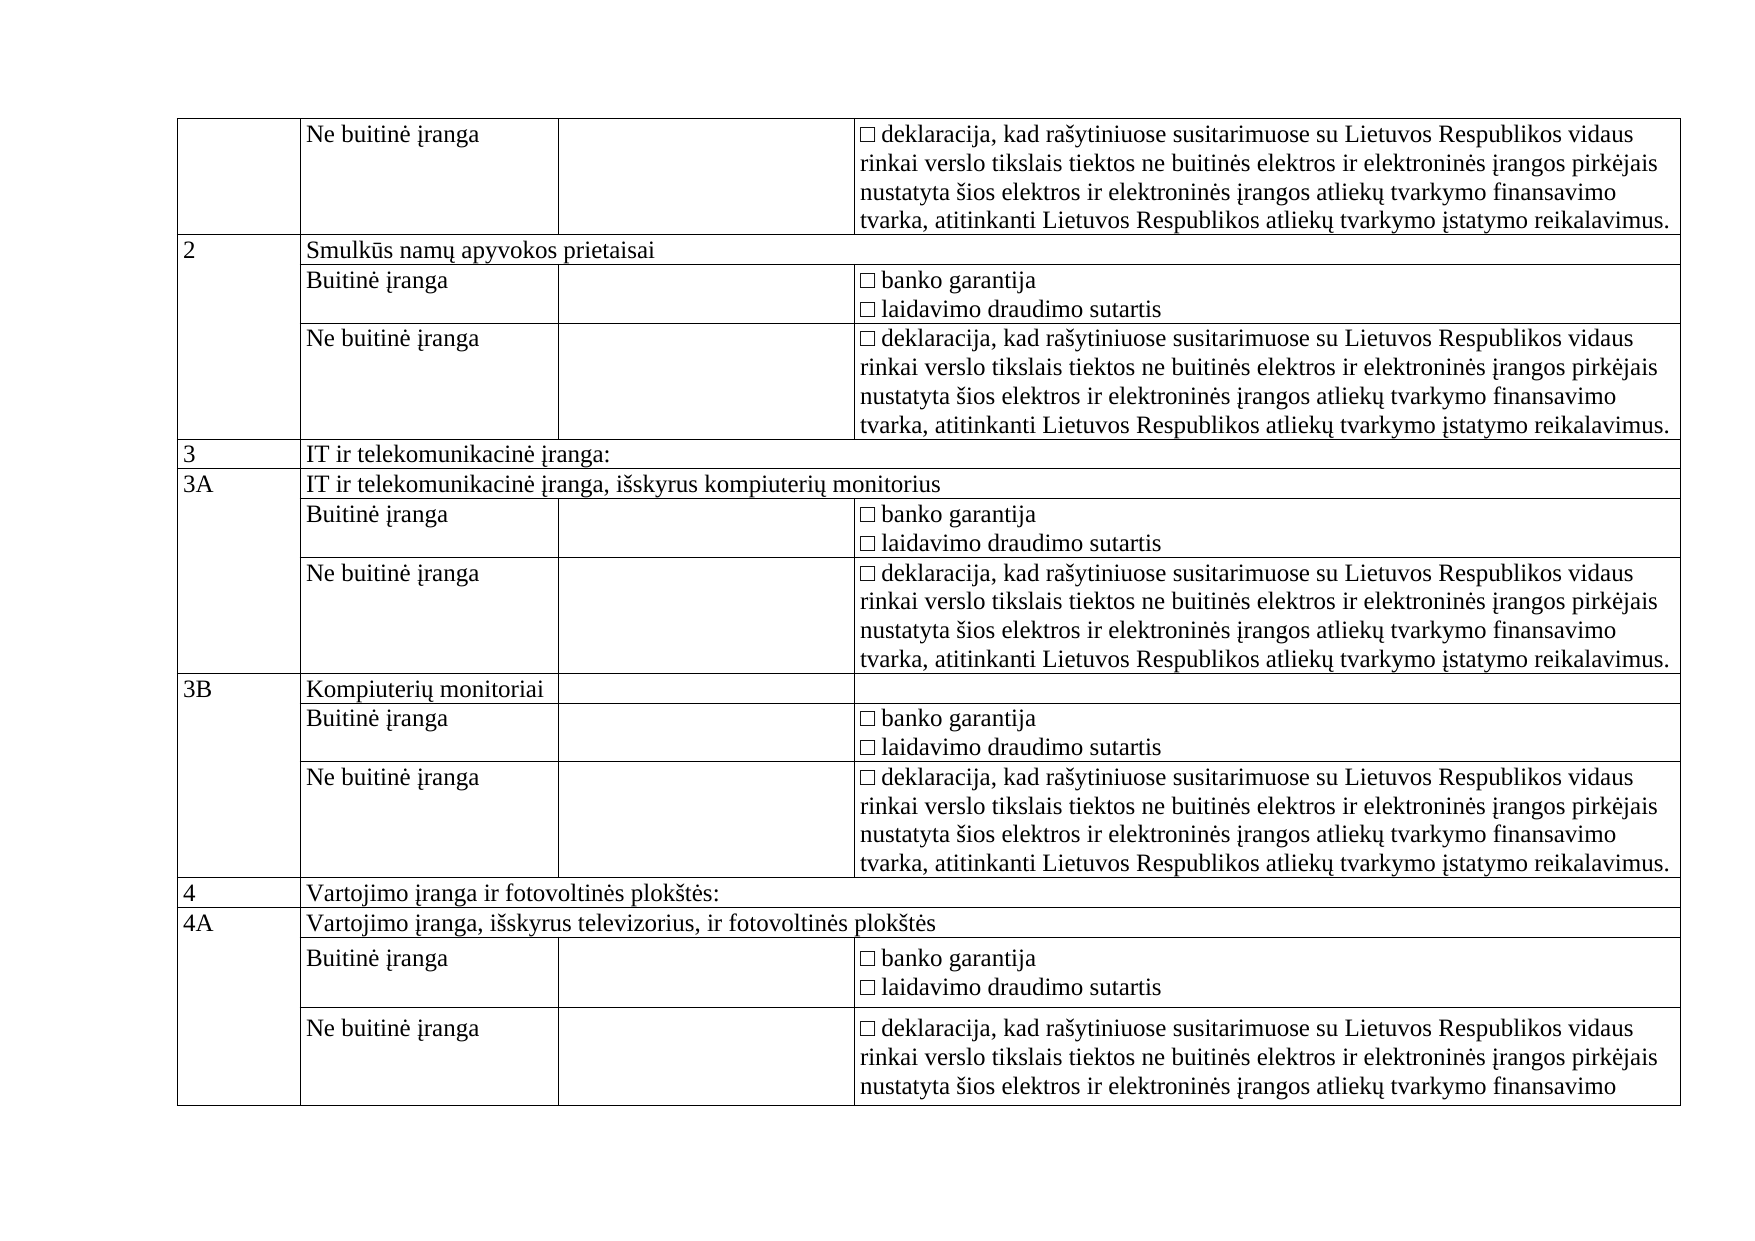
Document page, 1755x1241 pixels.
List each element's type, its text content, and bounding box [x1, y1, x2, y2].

table_cell [559, 674, 854, 702]
table_cell □ deklaracija, kad rašytiniuose susitarimuose su Lietuvos Respublikos vidaus rinkai verslo tikslais tiektos ne buitinės elektros ir elektroninės įrangos pirkėjais nustatyta šios elektros ir elektroninės įrangos atliekų tvarkymo finansavimo [855, 1008, 1680, 1105]
table_cell □ banko garantija □ laidavimo draudimo sutartis [855, 938, 1680, 1007]
table_cell Buitinė įranga [301, 265, 558, 322]
table_cell IT ir telekomunikacinė įranga, išskyrus kompiuterių monitorius [301, 469, 1680, 498]
table_cell □ deklaracija, kad rašytiniuose susitarimuose su Lietuvos Respublikos vidaus rinkai verslo tikslais tiektos ne buitinės elektros ir elektroninės įrangos pirkėjais nustatyta šios elektros ir elektroninės įrangos atliekų tvarkymo finansavimo tvarka, atitinkanti Lietuvos Respublikos atliekų tvarkymo įstatymo reikalavimus. [855, 558, 1680, 673]
table_cell [855, 674, 1680, 702]
table_cell □ banko garantija □ laidavimo draudimo sutartis [855, 265, 1680, 322]
table_cell 3B [178, 674, 300, 877]
table_cell [559, 265, 854, 322]
table_cell Vartojimo įranga, išskyrus televizorius, ir fotovoltinės plokštės [301, 908, 1680, 937]
table_cell Ne buitinė įranga [301, 762, 558, 877]
table_cell Kompiuterių monitoriai [301, 674, 558, 702]
table_cell [559, 938, 854, 1007]
table_cell Ne buitinė įranga [301, 119, 558, 234]
table_cell □ deklaracija, kad rašytiniuose susitarimuose su Lietuvos Respublikos vidaus rinkai verslo tikslais tiektos ne buitinės elektros ir elektroninės įrangos pirkėjais nustatyta šios elektros ir elektroninės įrangos atliekų tvarkymo finansavimo tvarka, atitinkanti Lietuvos Respublikos atliekų tvarkymo įstatymo reikalavimus. [855, 762, 1680, 877]
table_cell [559, 704, 854, 761]
table_cell Vartojimo įranga ir fotovoltinės plokštės: [301, 878, 1680, 907]
table_cell IT ir telekomunikacinė įranga: [301, 440, 1680, 468]
table_cell [559, 762, 854, 877]
table_cell □ banko garantija □ laidavimo draudimo sutartis [855, 499, 1680, 557]
table_cell Buitinė įranga [301, 499, 558, 557]
table_cell Smulkūs namų apyvokos prietaisai [301, 235, 1680, 264]
table_cell Buitinė įranga [301, 704, 558, 761]
table_cell 3 [178, 440, 300, 468]
table_cell [559, 324, 854, 438]
table_cell [559, 119, 854, 234]
table_cell 4 [178, 878, 300, 907]
table_cell Ne buitinė įranga [301, 558, 558, 673]
table_cell 2 [178, 235, 300, 438]
table_cell □ deklaracija, kad rašytiniuose susitarimuose su Lietuvos Respublikos vidaus rinkai verslo tikslais tiektos ne buitinės elektros ir elektroninės įrangos pirkėjais nustatyta šios elektros ir elektroninės įrangos atliekų tvarkymo finansavimo tvarka, atitinkanti Lietuvos Respublikos atliekų tvarkymo įstatymo reikalavimus. [855, 324, 1680, 438]
table_cell Ne buitinė įranga [301, 1008, 558, 1105]
table_cell □ deklaracija, kad rašytiniuose susitarimuose su Lietuvos Respublikos vidaus rinkai verslo tikslais tiektos ne buitinės elektros ir elektroninės įrangos pirkėjais nustatyta šios elektros ir elektroninės įrangos atliekų tvarkymo finansavimo tvarka, atitinkanti Lietuvos Respublikos atliekų tvarkymo įstatymo reikalavimus. [855, 119, 1680, 234]
table_cell 4A [178, 908, 300, 1105]
table_cell [559, 558, 854, 673]
table_cell Ne buitinė įranga [301, 324, 558, 438]
table_cell [559, 499, 854, 557]
table_cell 3A [178, 469, 300, 673]
table_cell Buitinė įranga [301, 938, 558, 1007]
table_cell [559, 1008, 854, 1105]
table_cell [178, 119, 300, 234]
table_cell □ banko garantija □ laidavimo draudimo sutartis [855, 704, 1680, 761]
